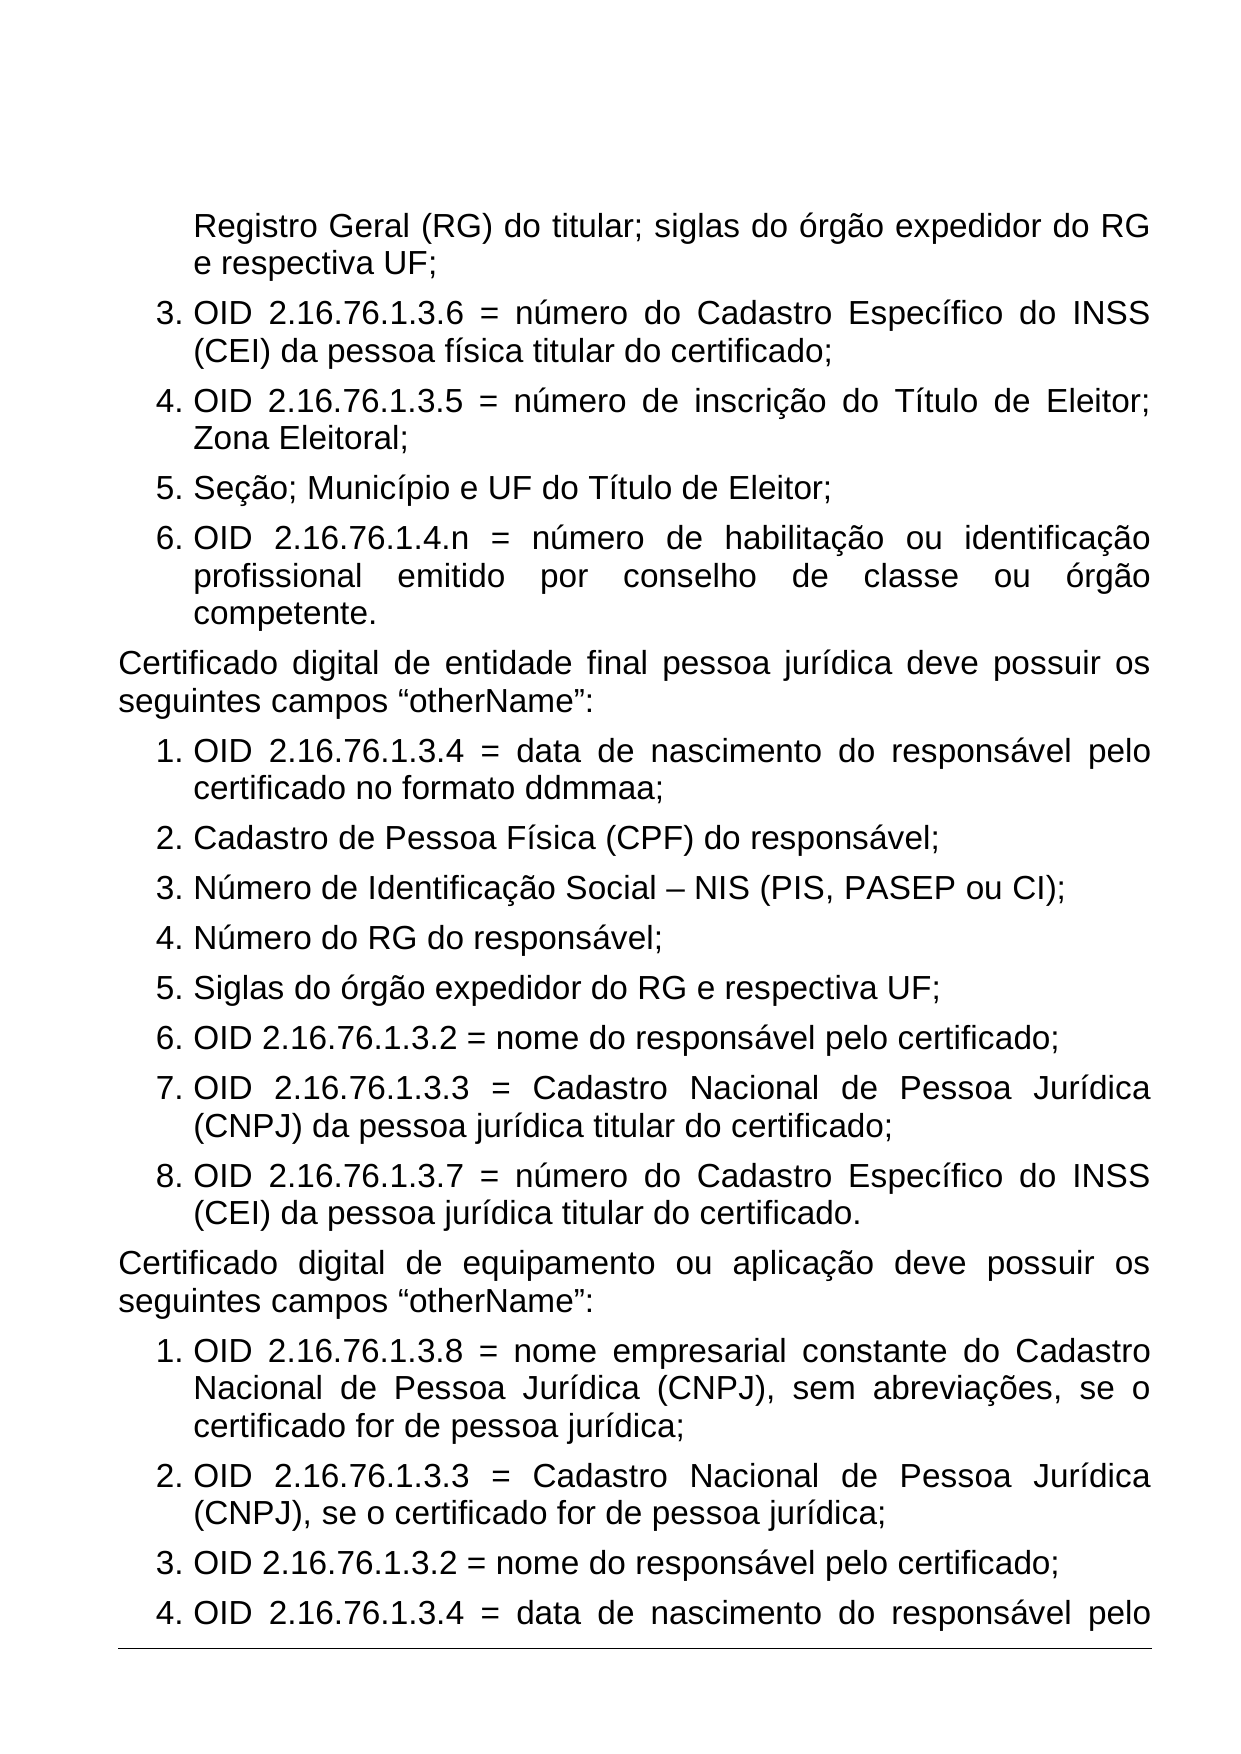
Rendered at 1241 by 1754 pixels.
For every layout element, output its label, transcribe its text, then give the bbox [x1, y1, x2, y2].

list OID 2.16.76.1.3.6 = número do Cadastro Específico do INSS (CEI) da pessoa física titular do certificado; [156, 294, 1152, 369]
list Número de Identificação Social – NIS (PIS, PASEP ou CI); [156, 869, 1152, 907]
text Certificado digital de equipamento ou aplicação deve possuir os seguintes campos “otherName”: [118, 1244, 1152, 1319]
list OID 2.16.76.1.3.5 = número de inscrição do Título de Eleitor; Zona Eleitoral; [156, 382, 1152, 457]
list OID 2.16.76.1.3.4 = data de nascimento do responsável pelo certificado no formato ddmmaa; [156, 732, 1152, 807]
list Cadastro de Pessoa Física (CPF) do responsável; [156, 819, 1152, 857]
list OID 2.16.76.1.3.3 = Cadastro Nacional de Pessoa Jurídica (CNPJ), se o certificado for de pessoa jurídica; [156, 1457, 1152, 1532]
text Certificado digital de entidade final pessoa jurídica deve possuir os seguintes campos “otherName”: [118, 644, 1152, 719]
list OID 2.16.76.1.3.7 = número do Cadastro Específico do INSS (CEI) da pessoa jurídica titular do certificado. [156, 1157, 1152, 1232]
list OID 2.16.76.1.3.2 = nome do responsável pelo certificado; [156, 1019, 1152, 1057]
list OID 2.16.76.1.3.2 = nome do responsável pelo certificado; [156, 1544, 1152, 1582]
list Número do RG do responsável; [156, 919, 1152, 957]
list OID 2.16.76.1.3.8 = nome empresarial constante do Cadastro Nacional de Pessoa Jurídica (CNPJ), sem abreviações, se o certificado for de pessoa jurídica; [156, 1332, 1152, 1444]
list Registro Geral (RG) do titular; siglas do órgão expedidor do RG e respectiva UF; [156, 207, 1152, 282]
list Siglas do órgão expedidor do RG e respectiva UF; [156, 969, 1152, 1007]
list OID 2.16.76.1.3.3 = Cadastro Nacional de Pessoa Jurídica (CNPJ) da pessoa jurídica titular do certificado; [156, 1069, 1152, 1144]
list OID 2.16.76.1.3.4 = data de nascimento do responsável pelo [156, 1594, 1152, 1632]
list OID 2.16.76.1.4.n = número de habilitação ou identificação profissional emitido por conselho de classe ou órgão competente. [156, 519, 1152, 632]
list Seção; Município e UF do Título de Eleitor; [156, 469, 1152, 507]
